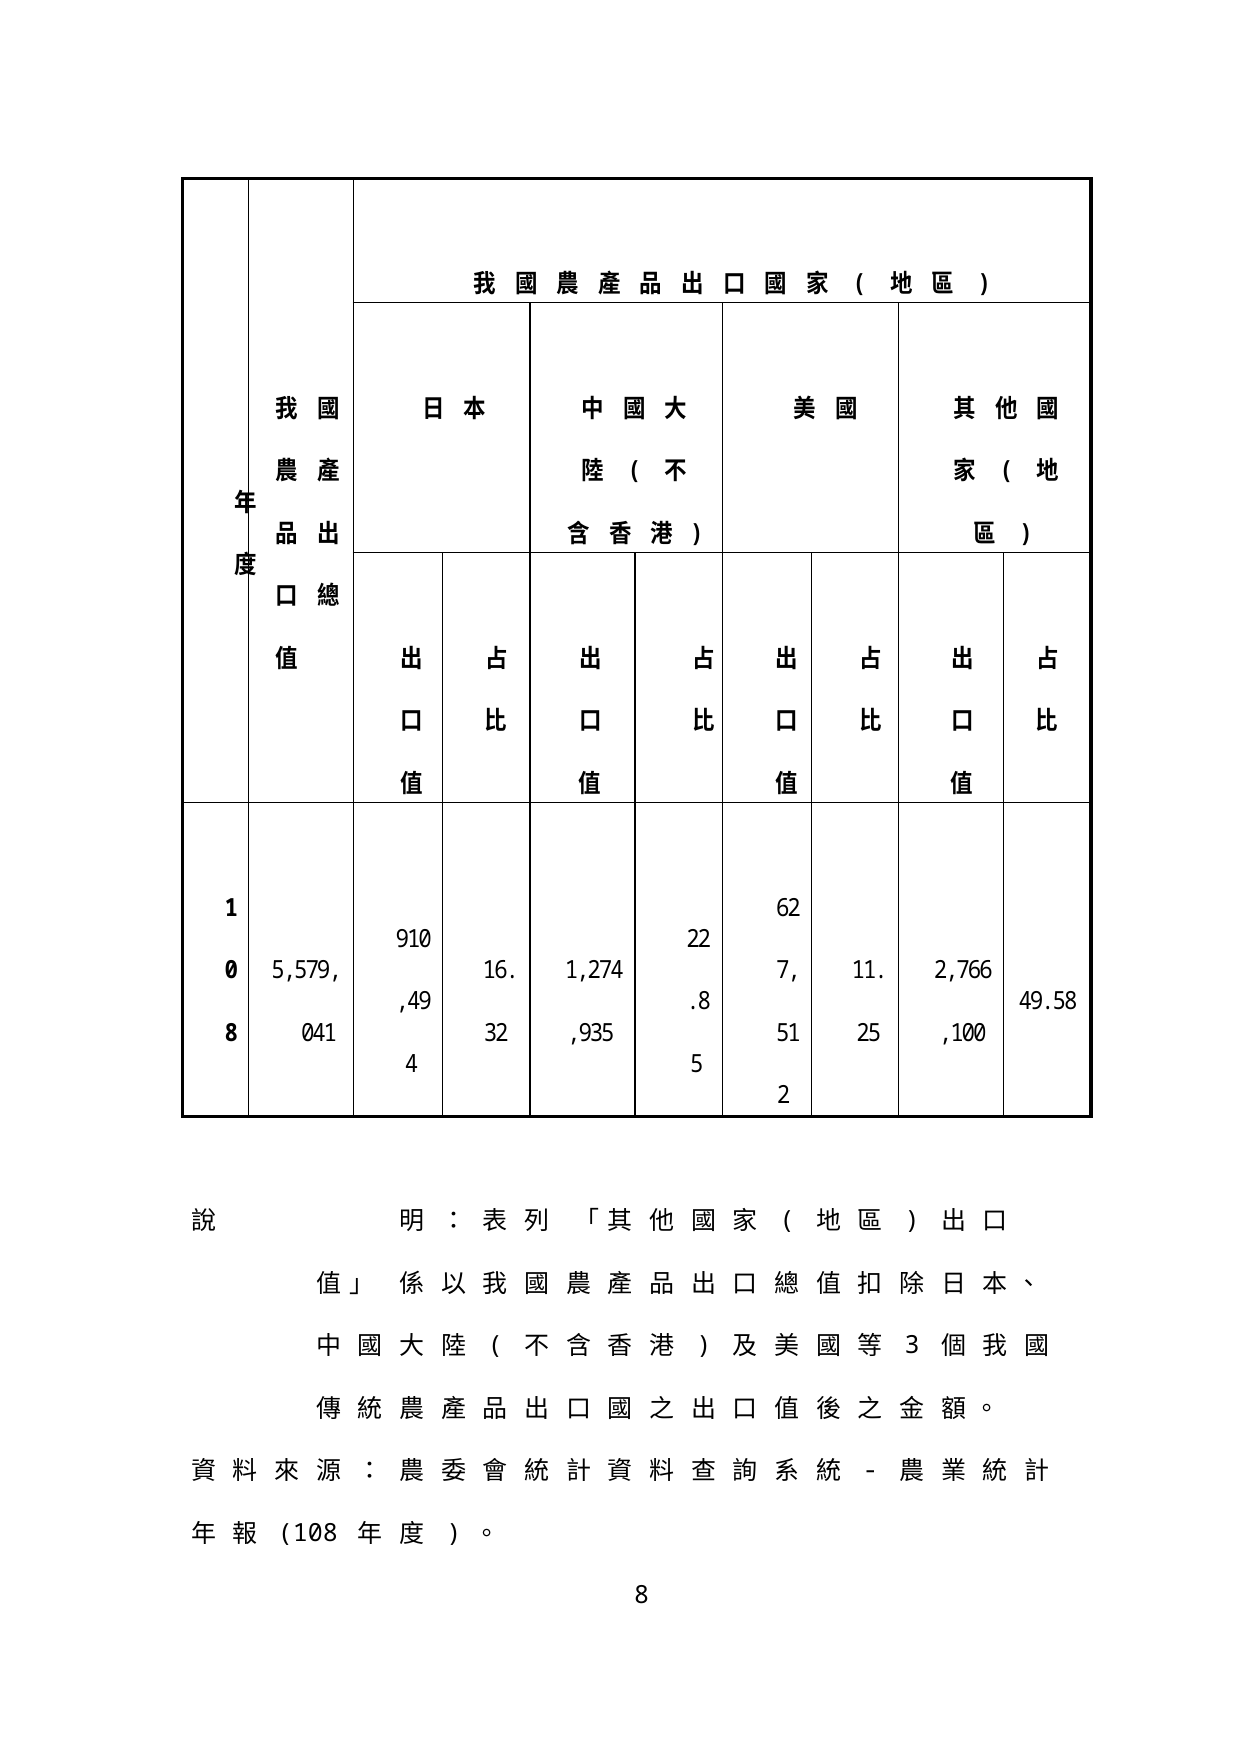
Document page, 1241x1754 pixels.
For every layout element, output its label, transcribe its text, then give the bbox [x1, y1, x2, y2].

table_cell 49.58 [1004, 803, 1089, 1115]
table_cell 108 [184, 803, 248, 1115]
table_header 我國農產品出口國家(地區) [354, 180, 1089, 302]
table_cell 其他國家(地區) [899, 303, 1089, 552]
table_cell 占比 [636, 553, 722, 802]
table_cell 出口值 [723, 553, 811, 802]
table_cell 627,512 [723, 803, 811, 1115]
table_cell 2,766,100 [899, 803, 1003, 1115]
table_cell 1,274,935 [531, 803, 634, 1115]
table_cell 占比 [443, 553, 529, 802]
table_cell 910,494 [354, 803, 442, 1115]
text 說 明：表列「其他國家(地區)出口值」係以我國農產品出口總值扣除日本、中國大陸(不含香港)及美國等3個我國傳統農產品出口國之出口值後之金額。 [169, 1177, 1058, 1427]
table_header 我國農產品出口總值 [249, 180, 353, 802]
table_cell 出口值 [354, 553, 442, 802]
table_cell 11.25 [812, 803, 898, 1115]
table_cell 占比 [1004, 553, 1089, 802]
table_cell 5,579,041 [249, 803, 353, 1115]
table_cell 出口值 [531, 553, 634, 802]
table_cell 占比 [812, 553, 898, 802]
text 資料來源：農委會統計資料查詢系統-農業統計年報(108年度)。 [169, 1427, 1058, 1552]
table_cell 22.85 [636, 803, 722, 1115]
table_header 年度 [184, 180, 248, 802]
table_cell 出口值 [899, 553, 1003, 802]
table_cell 美國 [723, 303, 898, 552]
table_cell 16.32 [443, 803, 529, 1115]
table_cell 日本 [354, 303, 529, 552]
table_cell 中國大陸(不含香港) [531, 303, 722, 552]
